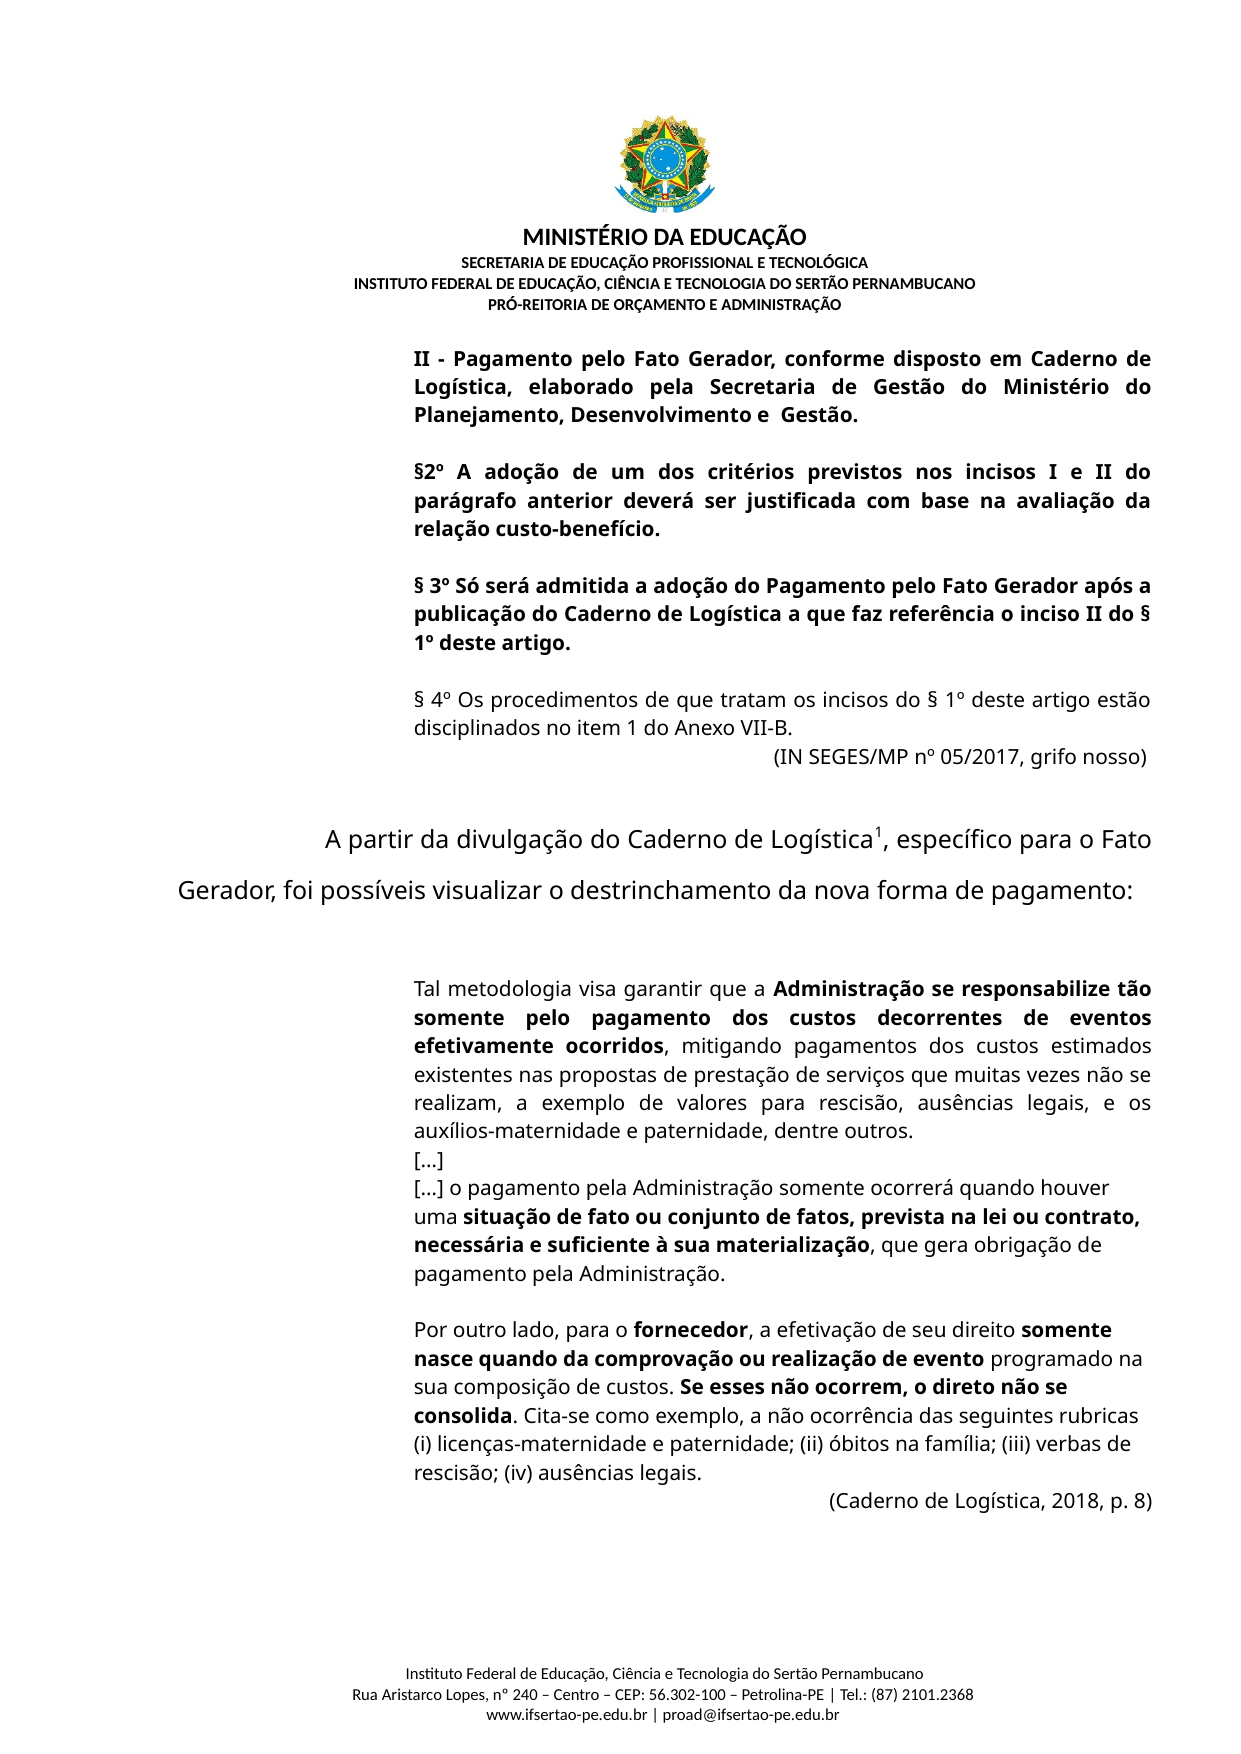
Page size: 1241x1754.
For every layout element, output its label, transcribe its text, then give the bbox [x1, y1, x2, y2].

picture [608, 109, 722, 219]
text Por outro lado, para o fornecedor, a efetivação de seu direito somente nasce quando da comprovação ou realização de evento programado na sua composição de custos. Se esses não ocorrem, o direto não se consolida. Cita-se como exemplo, a não ocorrência das seguintes rubricas (i) licenças-maternidade e paternidade; (ii) óbitos na família; (iii) verbas de rescisão; (iv) ausências legais. [413, 1316, 1152, 1486]
text II - Pagamento pelo Fato Gerador, conforme disposto em Caderno de Logística, elaborado pela Secretaria de Gestão do Ministério do Planejamento, Desenvolvimento e Gestão. [413, 344, 1152, 429]
text Tal metodologia visa garantir que a Administração se responsabilize tão somente pelo pagamento dos custos decorrentes de eventos efetivamente ocorridos, mitigando pagamentos dos custos estimados existentes nas propostas de prestação de serviços que muitas vezes não se realizam, a exemplo de valores para rescisão, ausências legais, e os auxílios-maternidade e paternidade, dentre outros. [413, 974, 1152, 1145]
text (IN SEGES/MP nº 05/2017, grifo nosso) [177, 742, 1152, 770]
text A partir da divulgação do Caderno de Logística1, específico para o Fato Gerador, foi possíveis visualizar o destrinchamento da nova forma de pagamento: [177, 821, 1152, 906]
text […] [413, 1145, 1152, 1173]
text § 4º Os procedimentos de que tratam os incisos do § 1º deste artigo estão disciplinados no item 1 do Anexo VII-B. [413, 685, 1152, 742]
text (Caderno de Logística, 2018, p. 8) [177, 1486, 1152, 1515]
text […] o pagamento pela Administração somente ocorrerá quando houver uma situação de fato ou conjunto de fatos, prevista na lei ou contrato, necessária e suficiente à sua materialização, que gera obrigação de pagamento pela Administração. [413, 1173, 1152, 1316]
text § 3º Só será admitida a adoção do Pagamento pelo Fato Gerador após a publicação do Caderno de Logística a que faz referência o inciso II do § 1º deste artigo. [413, 571, 1152, 656]
text §2º A adoção de um dos critérios previstos nos incisos I e II do parágrafo anterior deverá ser justificada com base na avaliação da relação custo-benefício. [413, 457, 1152, 543]
